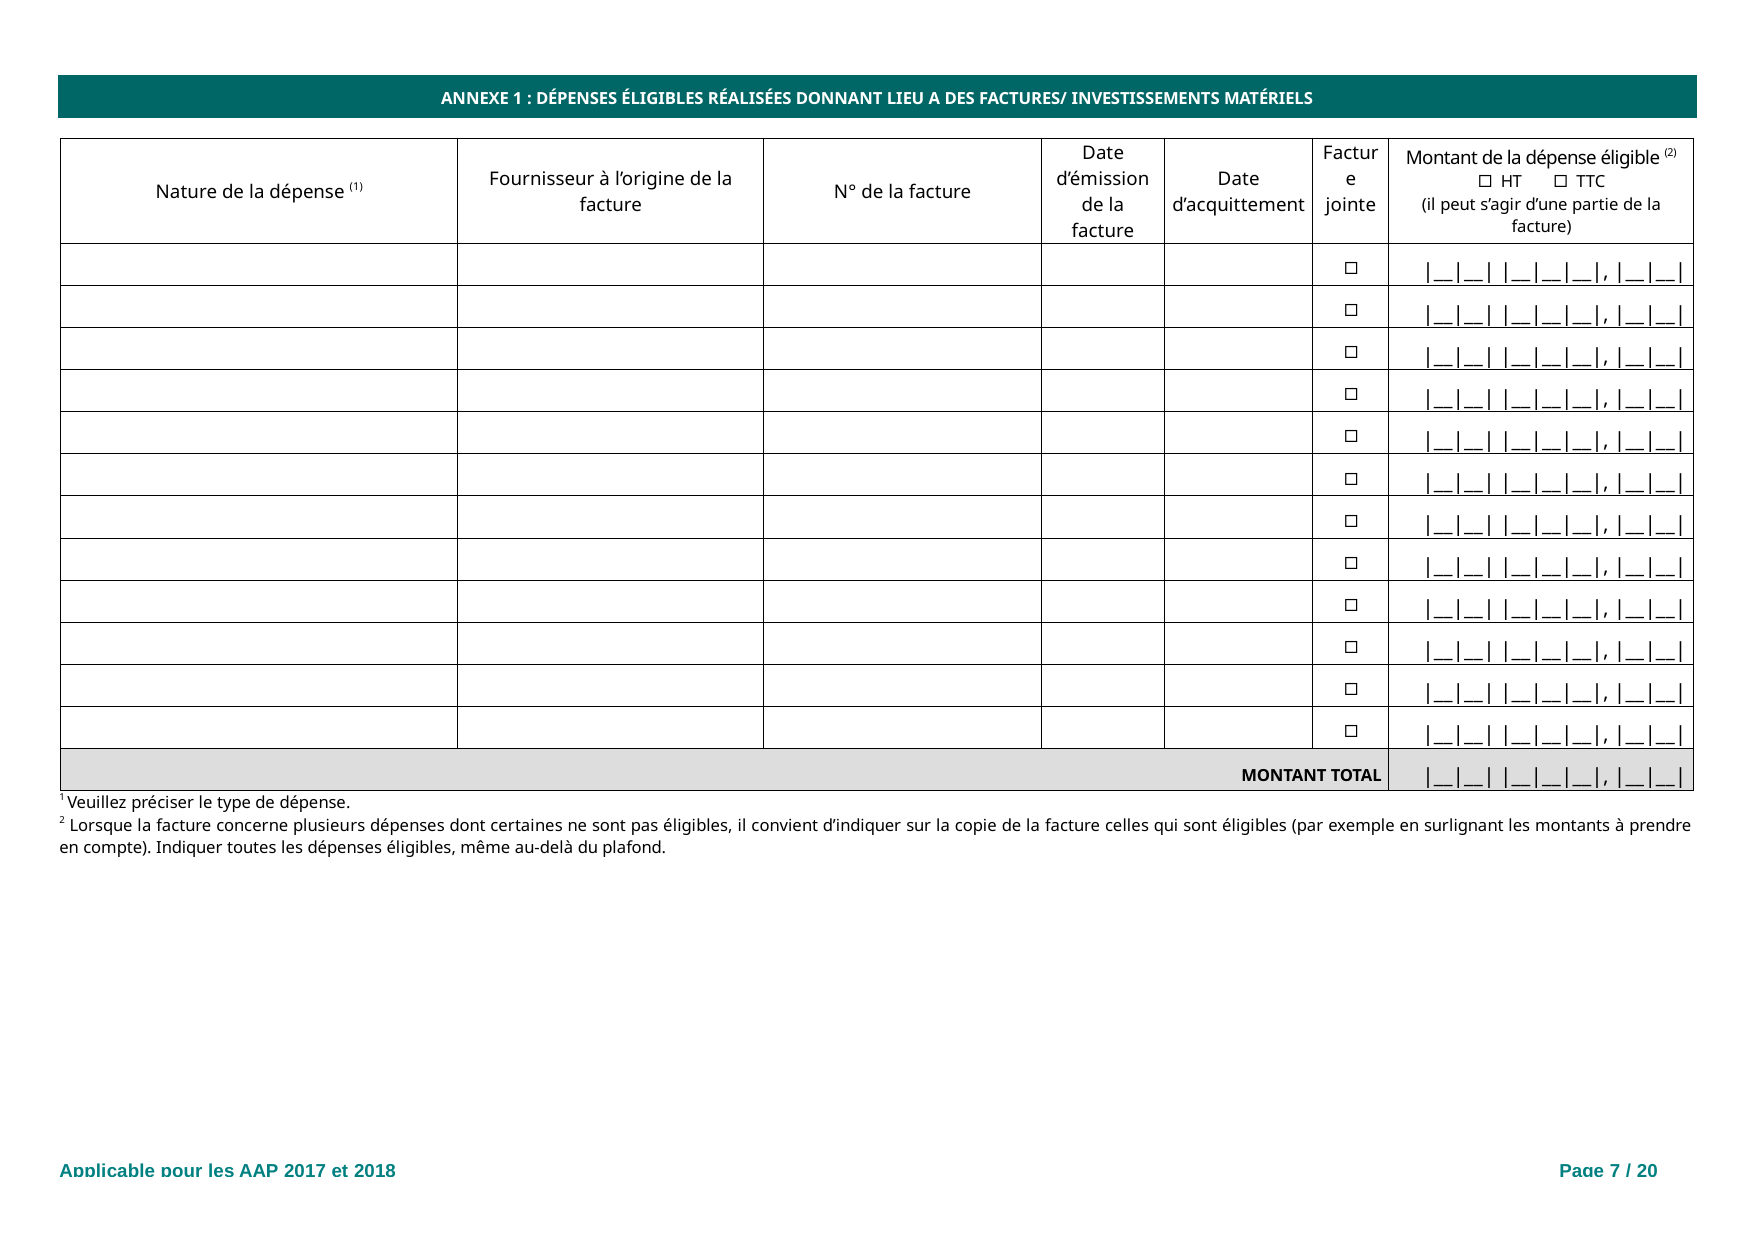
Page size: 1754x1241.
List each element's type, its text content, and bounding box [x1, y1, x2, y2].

table_cell  [1313, 286, 1388, 327]
table_cell [61, 581, 457, 622]
table_cell  [1313, 623, 1388, 664]
table_cell [1042, 412, 1164, 453]
table_cell [61, 623, 457, 664]
table_cell [1042, 496, 1164, 537]
table_cell [458, 707, 763, 748]
table_cell [458, 244, 763, 285]
table_cell [1042, 623, 1164, 664]
table_cell [61, 286, 457, 327]
table_cell [1165, 454, 1312, 495]
table_cell [1165, 328, 1312, 369]
table_cell [1165, 286, 1312, 327]
table_cell [458, 539, 763, 579]
table_header Montant de la dépense éligible (2)  HT  TTC (il peut s’agir d’une partie de la facture) [1389, 139, 1693, 243]
table_cell [458, 286, 763, 327]
table_cell  [1313, 244, 1388, 285]
table_cell [1042, 539, 1164, 579]
table_cell [1042, 581, 1164, 622]
table_cell [1042, 707, 1164, 748]
table_cell [458, 623, 763, 664]
table_cell  [1313, 454, 1388, 495]
table_cell [764, 665, 1041, 706]
table_cell MONTANT TOTAL [61, 749, 1388, 790]
table_cell [1165, 412, 1312, 453]
table_cell [764, 328, 1041, 369]
table_cell [1165, 539, 1312, 579]
table_header Facture jointe [1313, 139, 1388, 243]
table_cell [1165, 623, 1312, 664]
table_cell [764, 286, 1041, 327]
table_cell [458, 328, 763, 369]
table_cell [1042, 370, 1164, 411]
table_header Fournisseur à l’origine de la facture [458, 139, 763, 243]
table_cell  [1313, 665, 1388, 706]
text 2 Lorsque la facture concerne plusieurs dépenses dont certaines ne sont pas éligibles, il convient d’indiquer sur la copie de la facture celles qui sont éligibles (par exemple en surlignant les montants à prendre en compte). Indiquer toutes les dépenses éligibles, même au-delà du plafond. [59, 813, 1695, 858]
table_header ANNEXE 1 : Dépenses éligibles réalisées donnant lieu a des factures/ investissements matériels [61, 78, 1693, 115]
table_cell  [1313, 707, 1388, 748]
table_cell [1165, 581, 1312, 622]
table_cell  [1313, 539, 1388, 579]
table_cell  [1313, 328, 1388, 369]
table_cell |__|__| |__|__|__|, |__|__| [1389, 328, 1693, 369]
table_header N° de la facture [764, 139, 1041, 243]
table_cell |__|__| |__|__|__|, |__|__| [1389, 623, 1693, 664]
table_cell [458, 581, 763, 622]
table_header Date d’acquittement [1165, 139, 1312, 243]
table_cell [458, 454, 763, 495]
table_cell [1165, 665, 1312, 706]
table_cell |__|__| |__|__|__|, |__|__| [1389, 244, 1693, 285]
table_cell |__|__| |__|__|__|, |__|__| [1389, 539, 1693, 579]
table_cell  [1313, 496, 1388, 537]
table_cell [61, 412, 457, 453]
table_cell |__|__| |__|__|__|, |__|__| [1389, 581, 1693, 622]
table_cell |__|__| |__|__|__|, |__|__| [1389, 665, 1693, 706]
table_cell [764, 539, 1041, 579]
table_cell [458, 665, 763, 706]
table_cell [61, 539, 457, 579]
table_cell [764, 412, 1041, 453]
table_cell  [1313, 412, 1388, 453]
table_cell |__|__| |__|__|__|, |__|__| [1389, 286, 1693, 327]
table_cell [458, 370, 763, 411]
table_cell [764, 496, 1041, 537]
table_cell  [1313, 370, 1388, 411]
table_cell |__|__| |__|__|__|, |__|__| [1389, 370, 1693, 411]
table_cell [1165, 707, 1312, 748]
table_header Nature de la dépense (1) [61, 139, 457, 243]
table_cell [1165, 370, 1312, 411]
table_cell [1042, 244, 1164, 285]
text 1 Veuillez préciser le type de dépense. [59, 791, 1695, 813]
table_cell [61, 496, 457, 537]
table_cell [61, 370, 457, 411]
table_cell [764, 623, 1041, 664]
table_cell |__|__| |__|__|__|, |__|__| [1389, 412, 1693, 453]
table_cell [764, 581, 1041, 622]
table_cell [61, 454, 457, 495]
table_cell |__|__| |__|__|__|, |__|__| [1389, 707, 1693, 748]
table_cell [61, 328, 457, 369]
table_cell |__|__| |__|__|__|, |__|__| [1389, 749, 1693, 790]
table_cell [61, 665, 457, 706]
table_cell |__|__| |__|__|__|, |__|__| [1389, 454, 1693, 495]
table_cell [1165, 496, 1312, 537]
table_cell [458, 496, 763, 537]
table_cell [61, 244, 457, 285]
table_header Date d’émission de la facture [1042, 139, 1164, 243]
table_cell [764, 707, 1041, 748]
table_cell [764, 244, 1041, 285]
table_cell [458, 412, 763, 453]
table_cell [1042, 328, 1164, 369]
table_cell [1165, 244, 1312, 285]
table_cell [764, 370, 1041, 411]
table_cell [1042, 665, 1164, 706]
table_cell [61, 707, 457, 748]
table_cell [1042, 454, 1164, 495]
table_cell  [1313, 581, 1388, 622]
table_cell |__|__| |__|__|__|, |__|__| [1389, 496, 1693, 537]
table_cell [764, 454, 1041, 495]
table_cell [1042, 286, 1164, 327]
